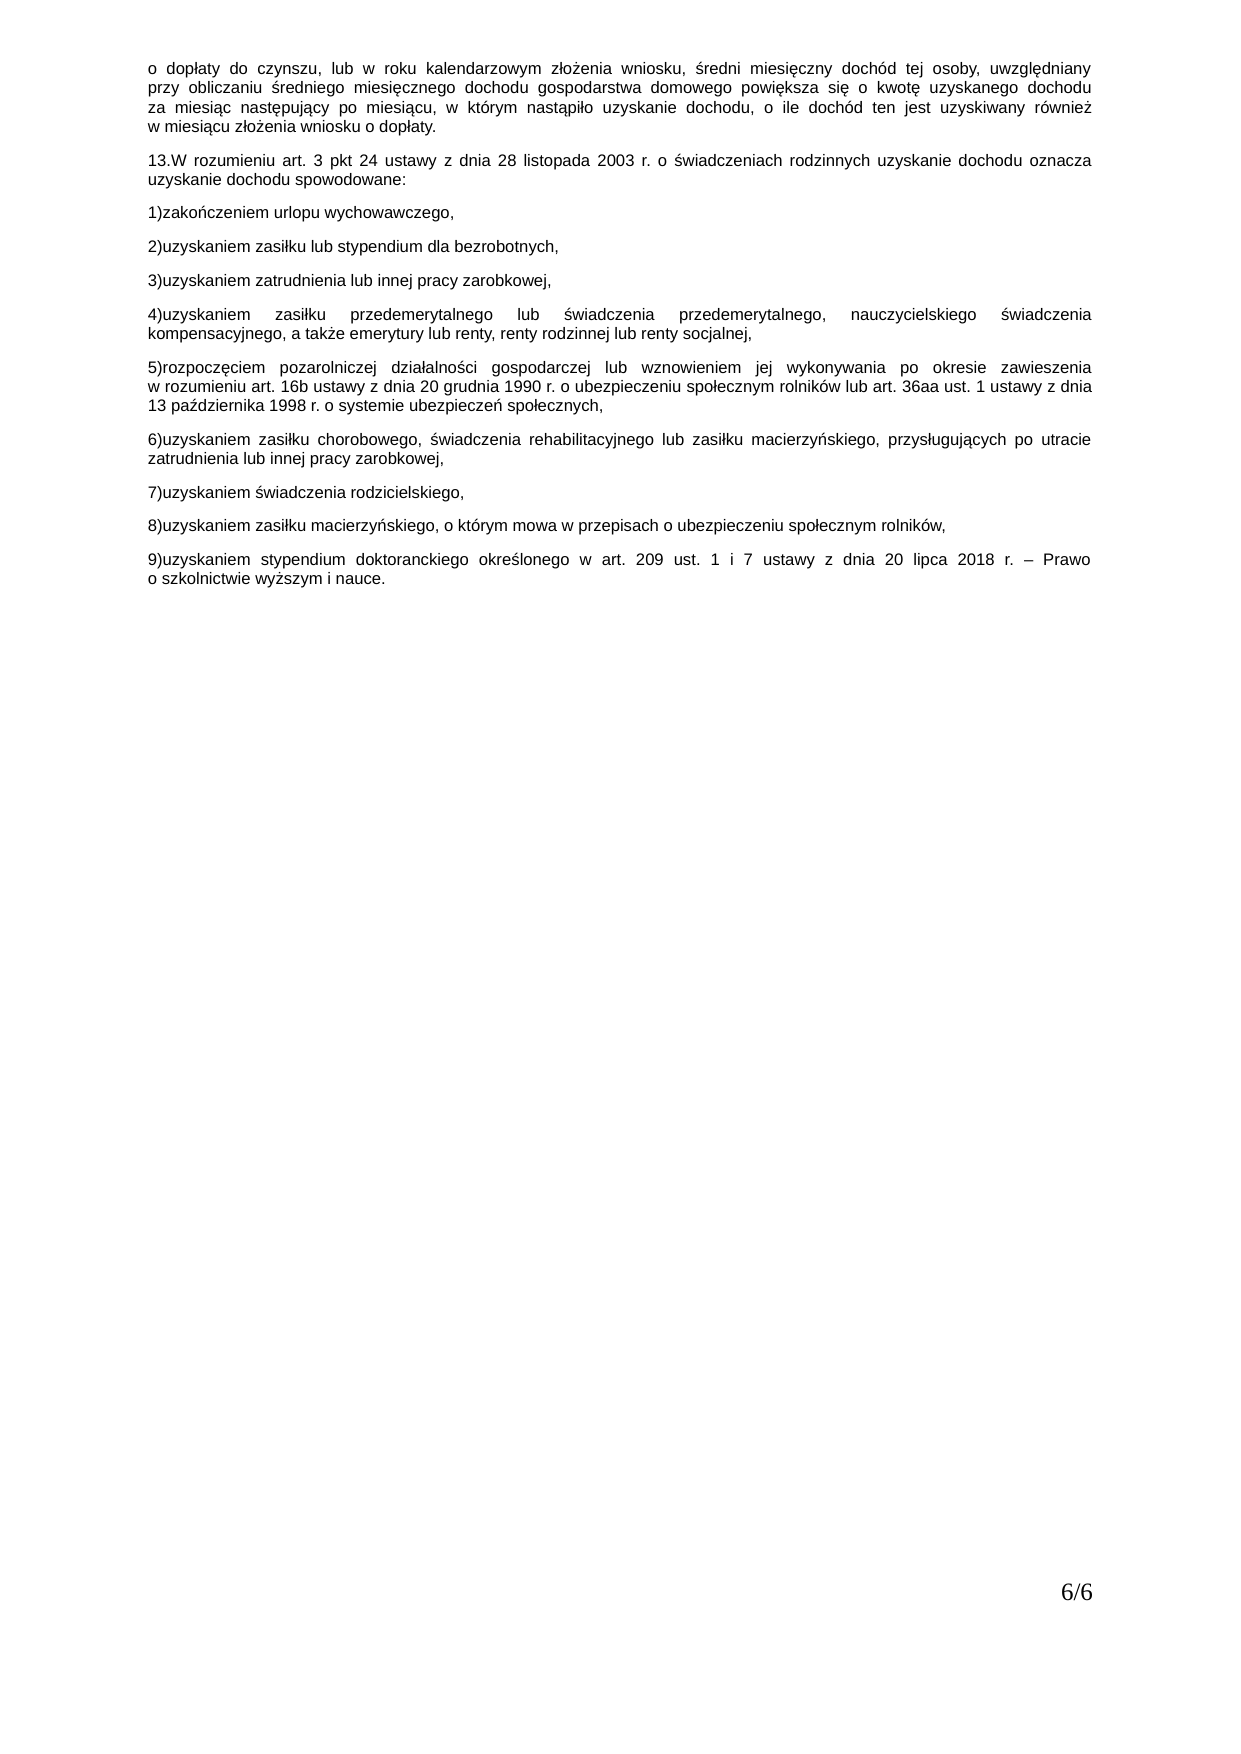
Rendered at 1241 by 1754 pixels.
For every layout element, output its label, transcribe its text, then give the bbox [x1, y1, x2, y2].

text 3)uzyskaniem zatrudnienia lub innej pracy zarobkowej, [148, 271, 1093, 290]
text 1)zakończeniem urlopu wychowawczego, [148, 203, 1093, 222]
text 7)uzyskaniem świadczenia rodzicielskiego, [148, 482, 1093, 502]
text 8)uzyskaniem zasiłku macierzyńskiego, o którym mowa w przepisach o ubezpieczeniu społecznym rolników, [148, 516, 1093, 535]
text 2)uzyskaniem zasiłku lub stypendium dla bezrobotnych, [148, 237, 1093, 256]
text o dopłaty do czynszu, lub w roku kalendarzowym złożenia wniosku, średni miesięczny dochód tej osoby, uwzględniany przy obliczaniu średniego miesięcznego dochodu gospodarstwa domowego powiększa się o kwotę uzyskanego dochodu za miesiąc następujący po miesiącu, w którym nastąpiło uzyskanie dochodu, o ile dochód ten jest uzyskiwany również w miesiącu złożenia wniosku o dopłaty. [148, 59, 1093, 136]
text 5)rozpoczęciem pozarolniczej działalności gospodarczej lub wznowieniem jej wykonywania po okresie zawieszenia w rozumieniu art. 16b ustawy z dnia 20 grudnia 1990 r. o ubezpieczeniu społecznym rolników lub art. 36aa ust. 1 ustawy z dnia 13 października 1998 r. o systemie ubezpieczeń społecznych, [148, 357, 1093, 415]
text 4)uzyskaniem zasiłku przedemerytalnego lub świadczenia przedemerytalnego, nauczycielskiego świadczenia kompensacyjnego, a także emerytury lub renty, renty rodzinnej lub renty socjalnej, [148, 304, 1093, 343]
text 9)uzyskaniem stypendium doktoranckiego określonego w art. 209 ust. 1 i 7 ustawy z dnia 20 lipca 2018 r. – Prawo o szkolnictwie wyższym i nauce. [148, 550, 1093, 588]
text 6)uzyskaniem zasiłku chorobowego, świadczenia rehabilitacyjnego lub zasiłku macierzyńskiego, przysługujących po utracie zatrudnienia lub innej pracy zarobkowej, [148, 429, 1093, 468]
text 13.W rozumieniu art. 3 pkt 24 ustawy z dnia 28 listopada 2003 r. o świadczeniach rodzinnych uzyskanie dochodu oznacza uzyskanie dochodu spowodowane: [148, 150, 1093, 189]
